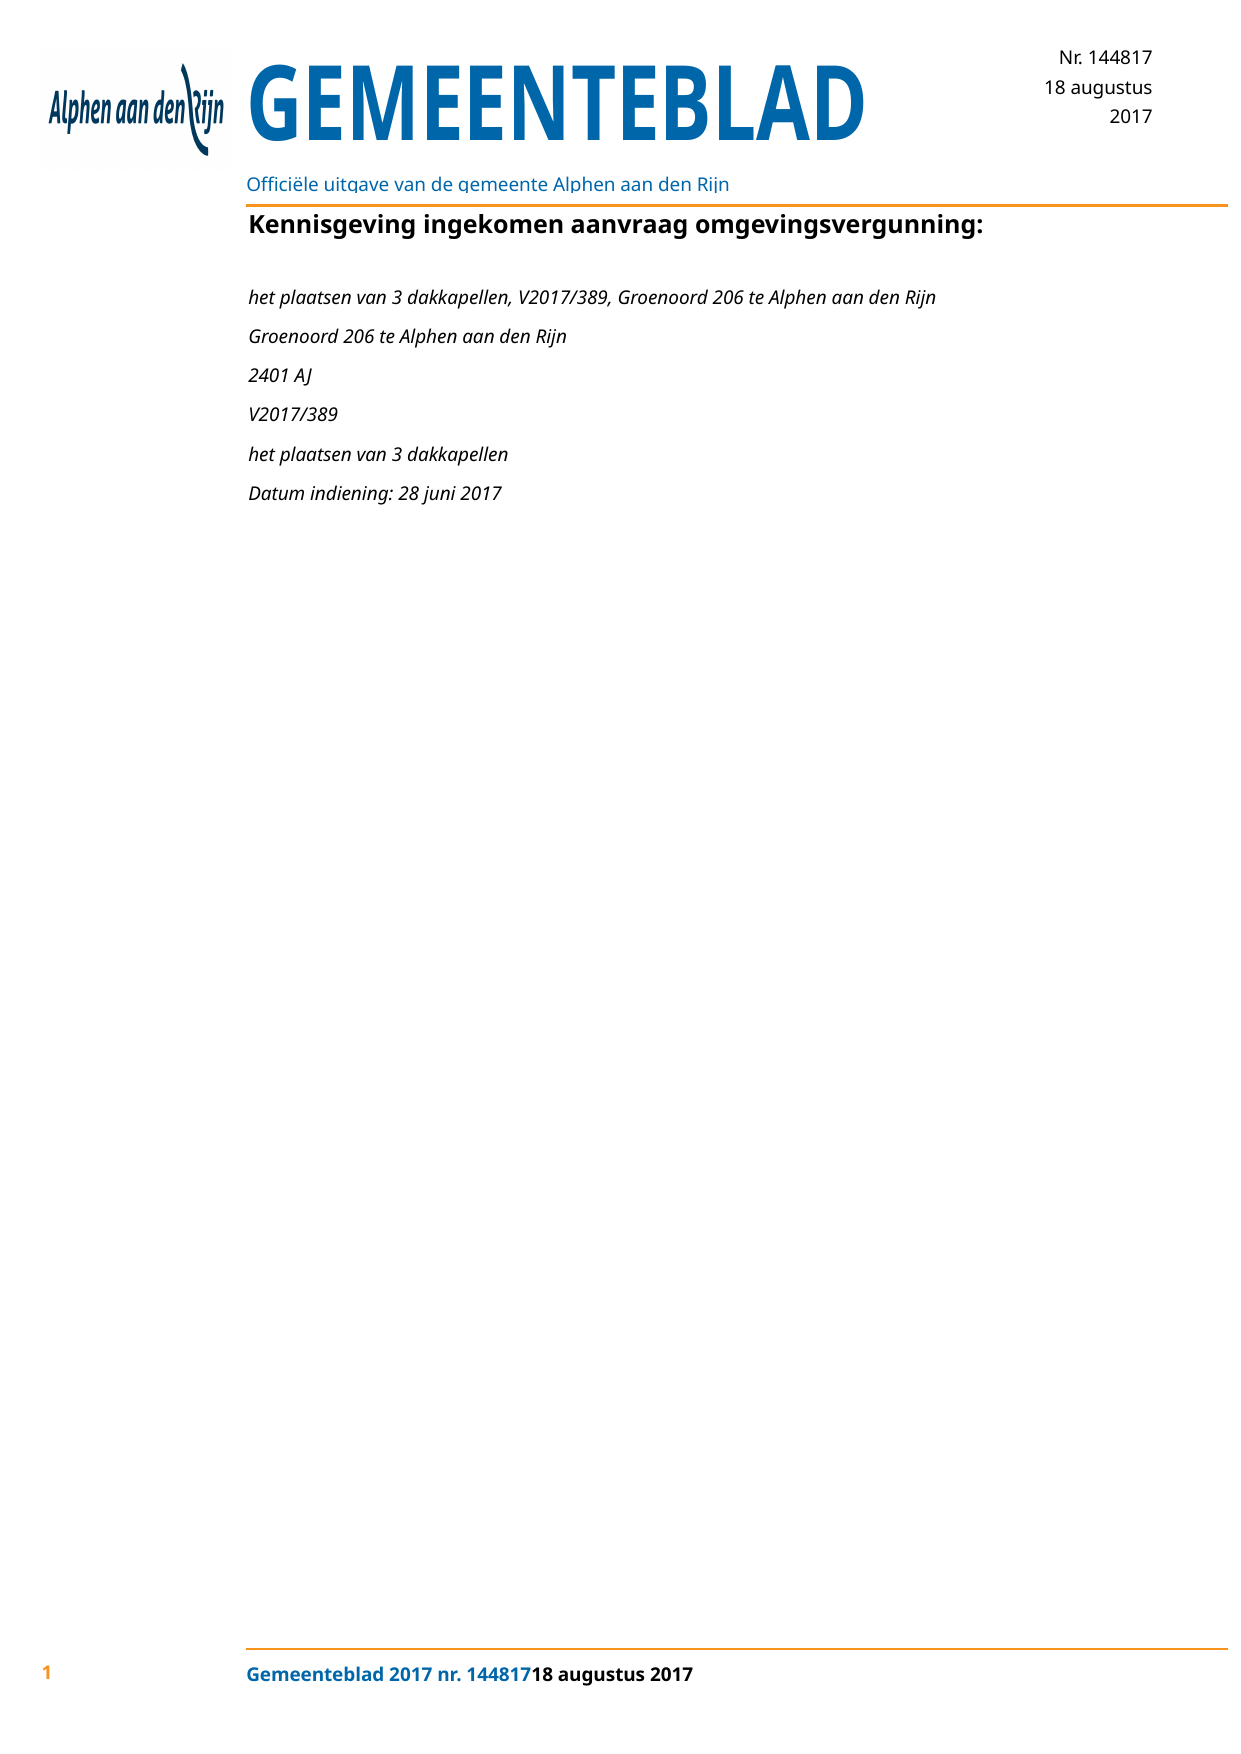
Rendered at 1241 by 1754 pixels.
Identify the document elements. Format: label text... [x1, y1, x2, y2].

picture [41, 47, 231, 172]
text Kennisgeving ingekomen aanvraag omgevingsvergunning: [248, 207, 1152, 241]
text het plaatsen van 3 dakkapellen [248, 441, 1152, 467]
text Datum indiening: 28 juni 2017 [248, 480, 1152, 506]
text 2401 AJ [248, 362, 1152, 388]
text Groenoord 206 te Alphen aan den Rijn [248, 323, 1152, 349]
text V2017/389 [248, 402, 1152, 427]
text het plaatsen van 3 dakkapellen, V2017/389, Groenoord 206 te Alphen aan den Rijn [248, 284, 1152, 309]
